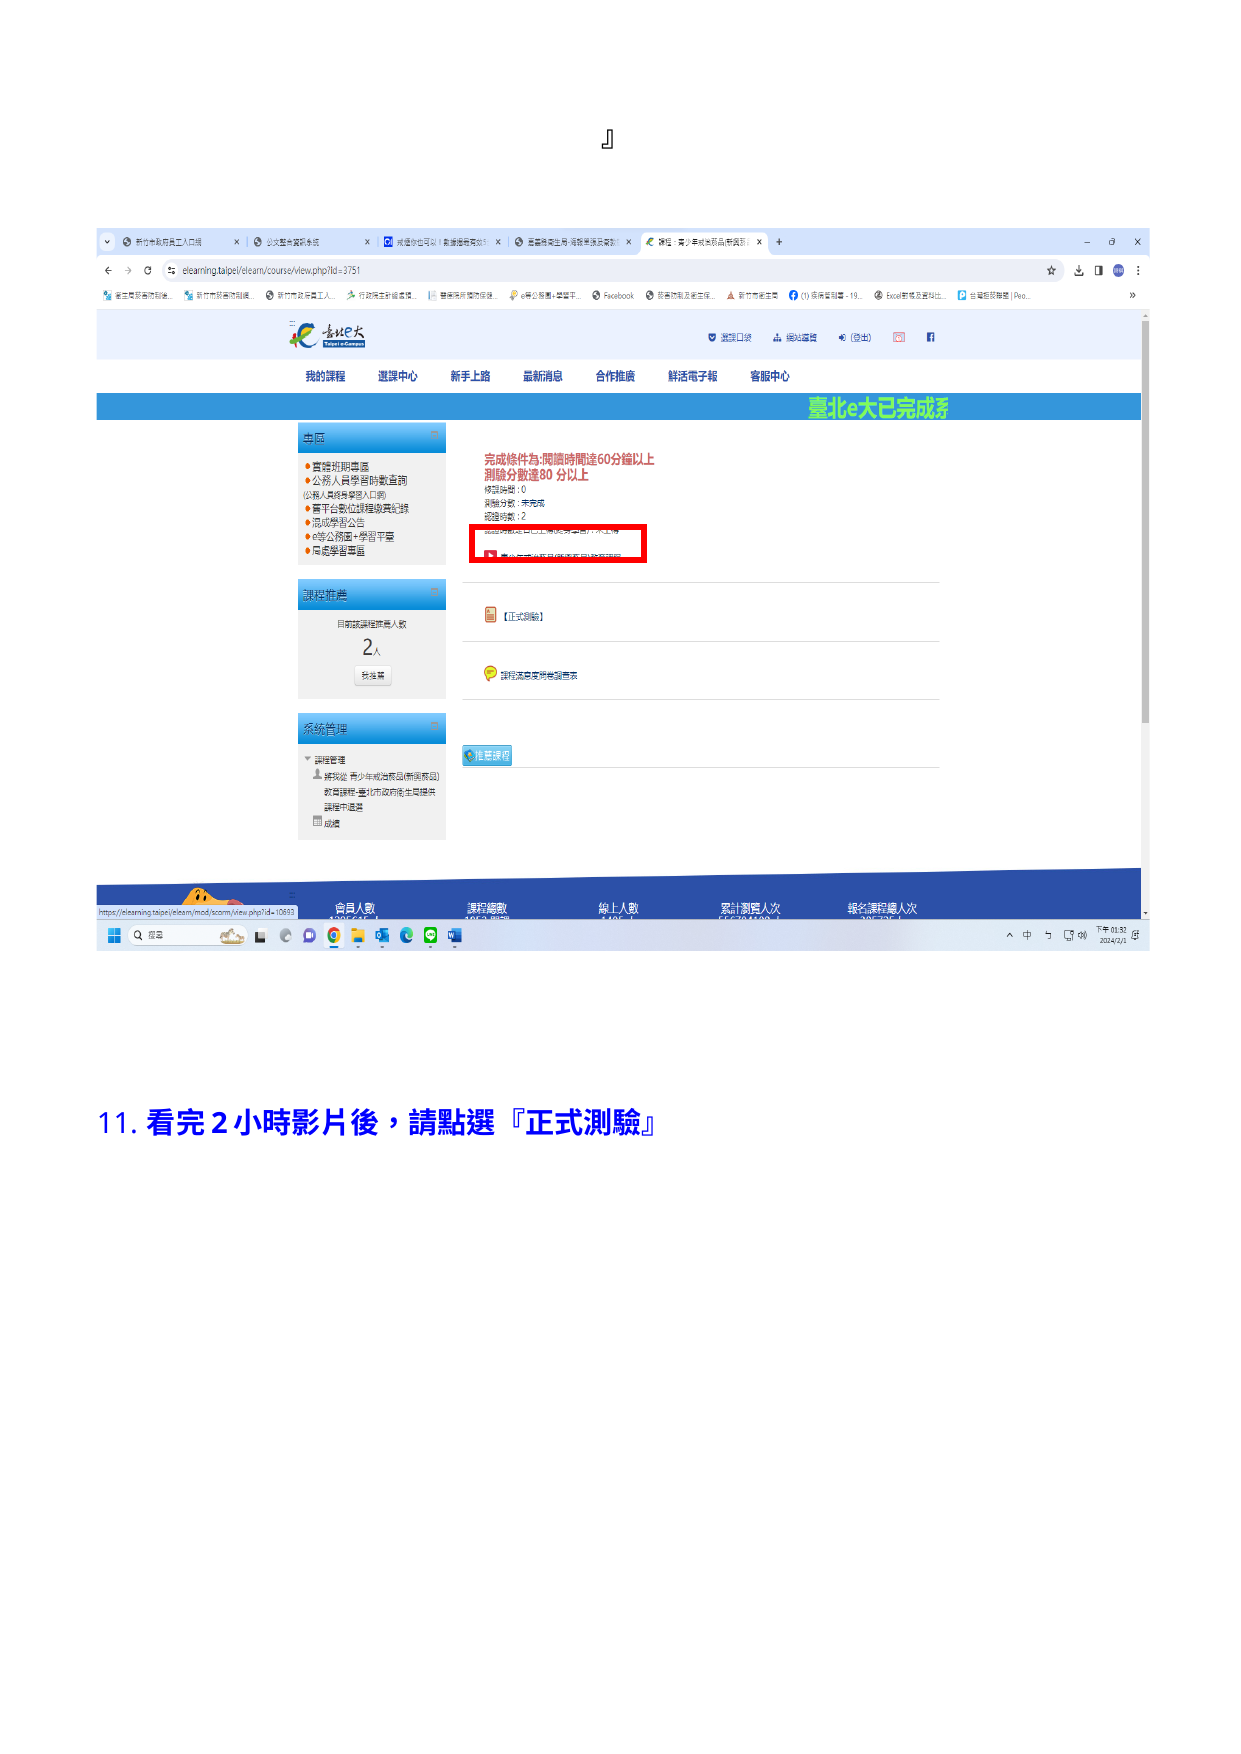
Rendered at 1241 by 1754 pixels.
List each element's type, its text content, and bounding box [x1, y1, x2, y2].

list 點選上課去後，滑鼠往最下面滑動,點選『』 [97, 79, 1167, 204]
list 看完2小時影片後，請點選『正式測驗』 [97, 1079, 1167, 1142]
